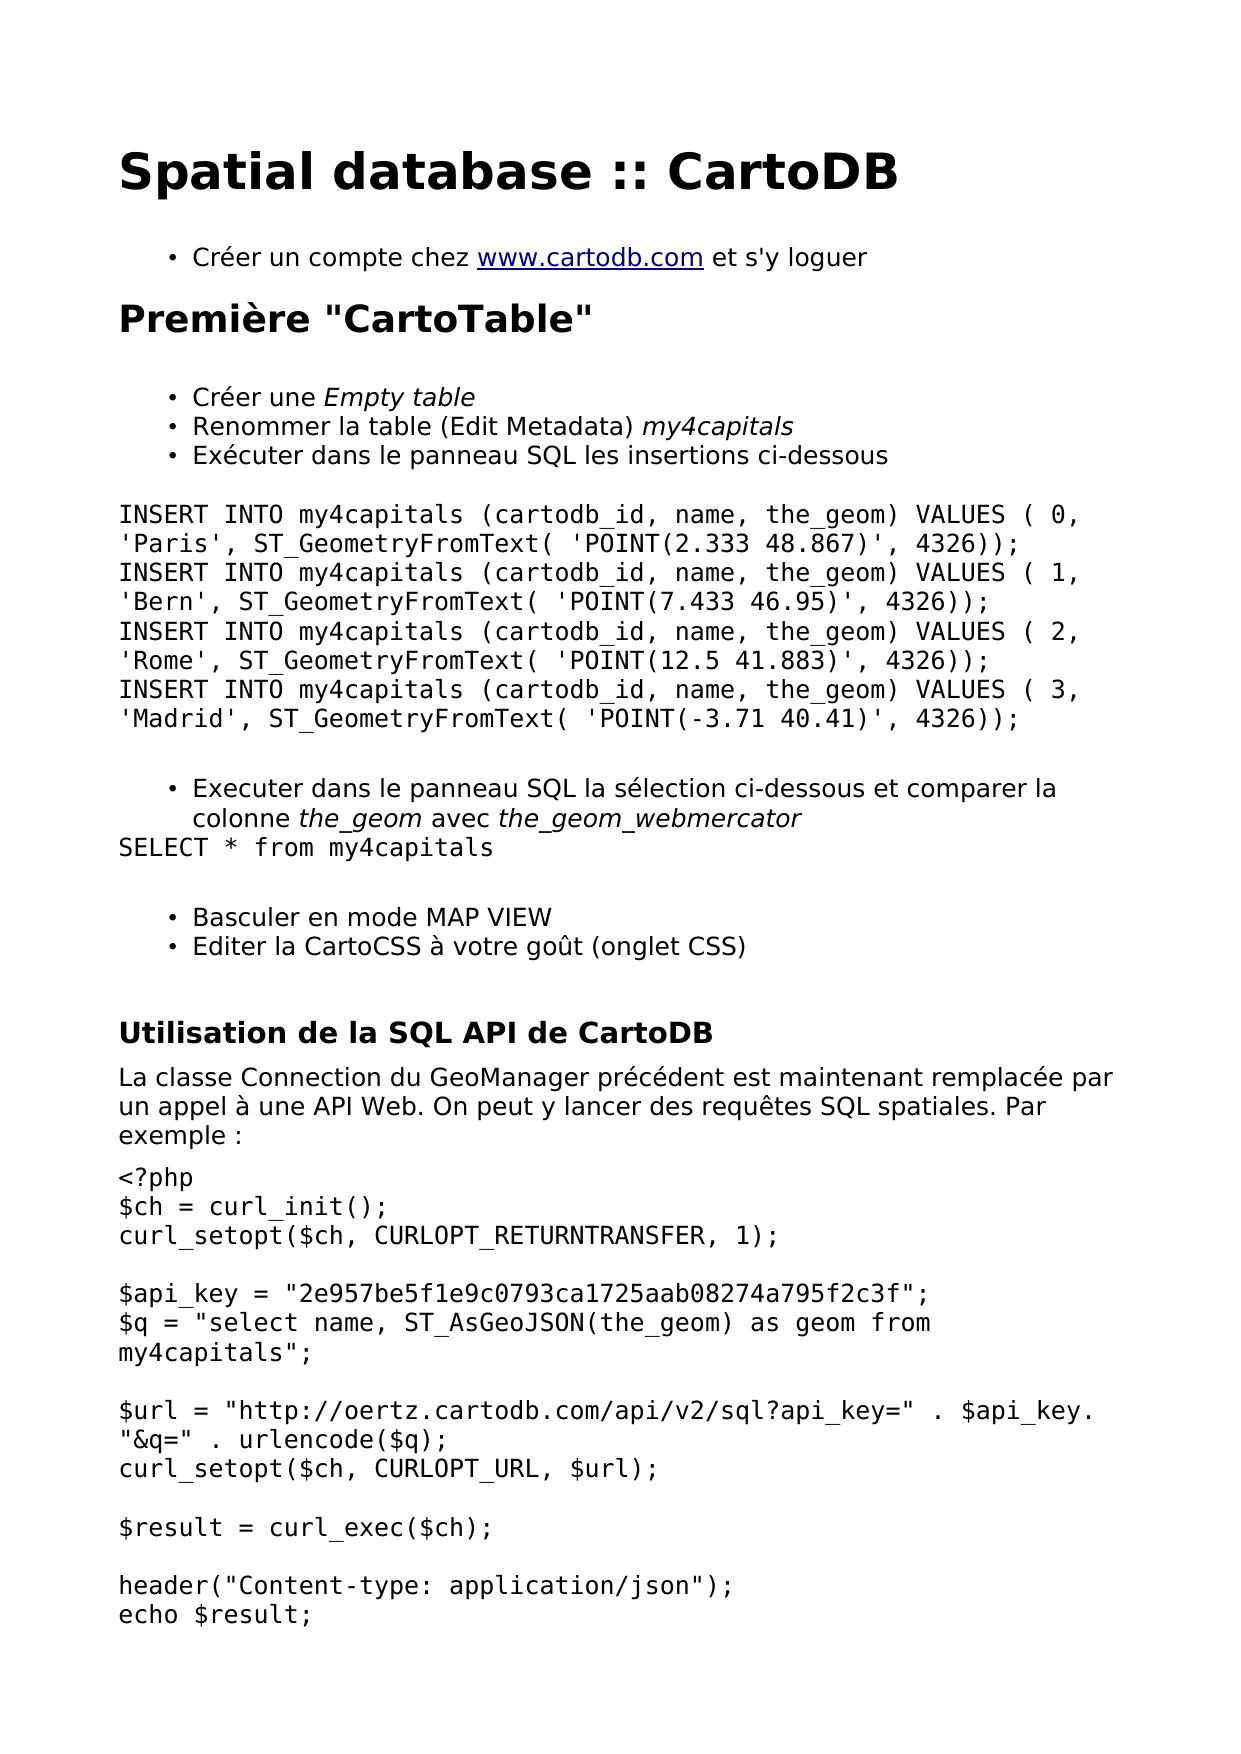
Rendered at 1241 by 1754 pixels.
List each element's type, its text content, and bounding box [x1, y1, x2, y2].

list Renommer la table (Edit Metadata) my4capitals [177, 412, 1122, 441]
text La classe Connection du GeoManager précédent est maintenant remplacée par un appel à une API Web. On peut y lancer des requêtes SQL spatiales. Par exemple : [118, 1063, 1122, 1150]
list Exécuter dans le panneau SQL les insertions ci-dessous [177, 441, 1122, 471]
subtitle Utilisation de la SQL API de CartoDB [118, 1016, 1122, 1050]
subtitle Première "CartoTable" [118, 297, 1122, 341]
text SELECT * from my4capitals [118, 833, 1122, 862]
list Executer dans le panneau SQL la sélection ci-dessous et comparer la colonne the_geom avec the_geom_webmercator [177, 775, 1122, 833]
subtitle Spatial database :: CartoDB [118, 143, 1122, 201]
text INSERT INTO my4capitals (cartodb_id, name, the_geom) VALUES ( 0, 'Paris', ST_GeometryFromText( 'POINT(2.333 48.867)', 4326)); INSERT INTO my4capitals (cartodb_id, name, the_geom) VALUES ( 1, 'Bern', ST_GeometryFromText( 'POINT(7.433 46.95)', 4326)); INSERT INTO my4capitals (cartodb_id, name, the_geom) VALUES ( 2, 'Rome', ST_GeometryFromText( 'POINT(12.5 41.883)', 4326)); INSERT INTO my4capitals (cartodb_id, name, the_geom) VALUES ( 3, 'Madrid', ST_GeometryFromText( 'POINT(-3.71 40.41)', 4326)); [118, 500, 1122, 733]
text <?php $ch = curl_init(); curl_setopt($ch, CURLOPT_RETURNTRANSFER, 1); $api_key = "2e957be5f1e9c0793ca1725aab08274a795f2c3f"; $q = "select name, ST_AsGeoJSON(the_geom) as geom from my4capitals"; $url = "http://oertz.cartodb.com/api/v2/sql?api_key=" . $api_key. "&q=" . urlencode($q); curl_setopt($ch, CURLOPT_URL, $url); $result = curl_exec($ch); header("Content-type: application/json"); echo $result; [118, 1163, 1122, 1629]
list Editer la CartoCSS à votre goût (onglet CSS) [177, 933, 1122, 962]
list Créer un compte chez www.cartodb.com et s'y loguer [177, 243, 1122, 272]
list Basculer en mode MAP VIEW [177, 903, 1122, 933]
list Créer une Empty table [177, 383, 1122, 412]
